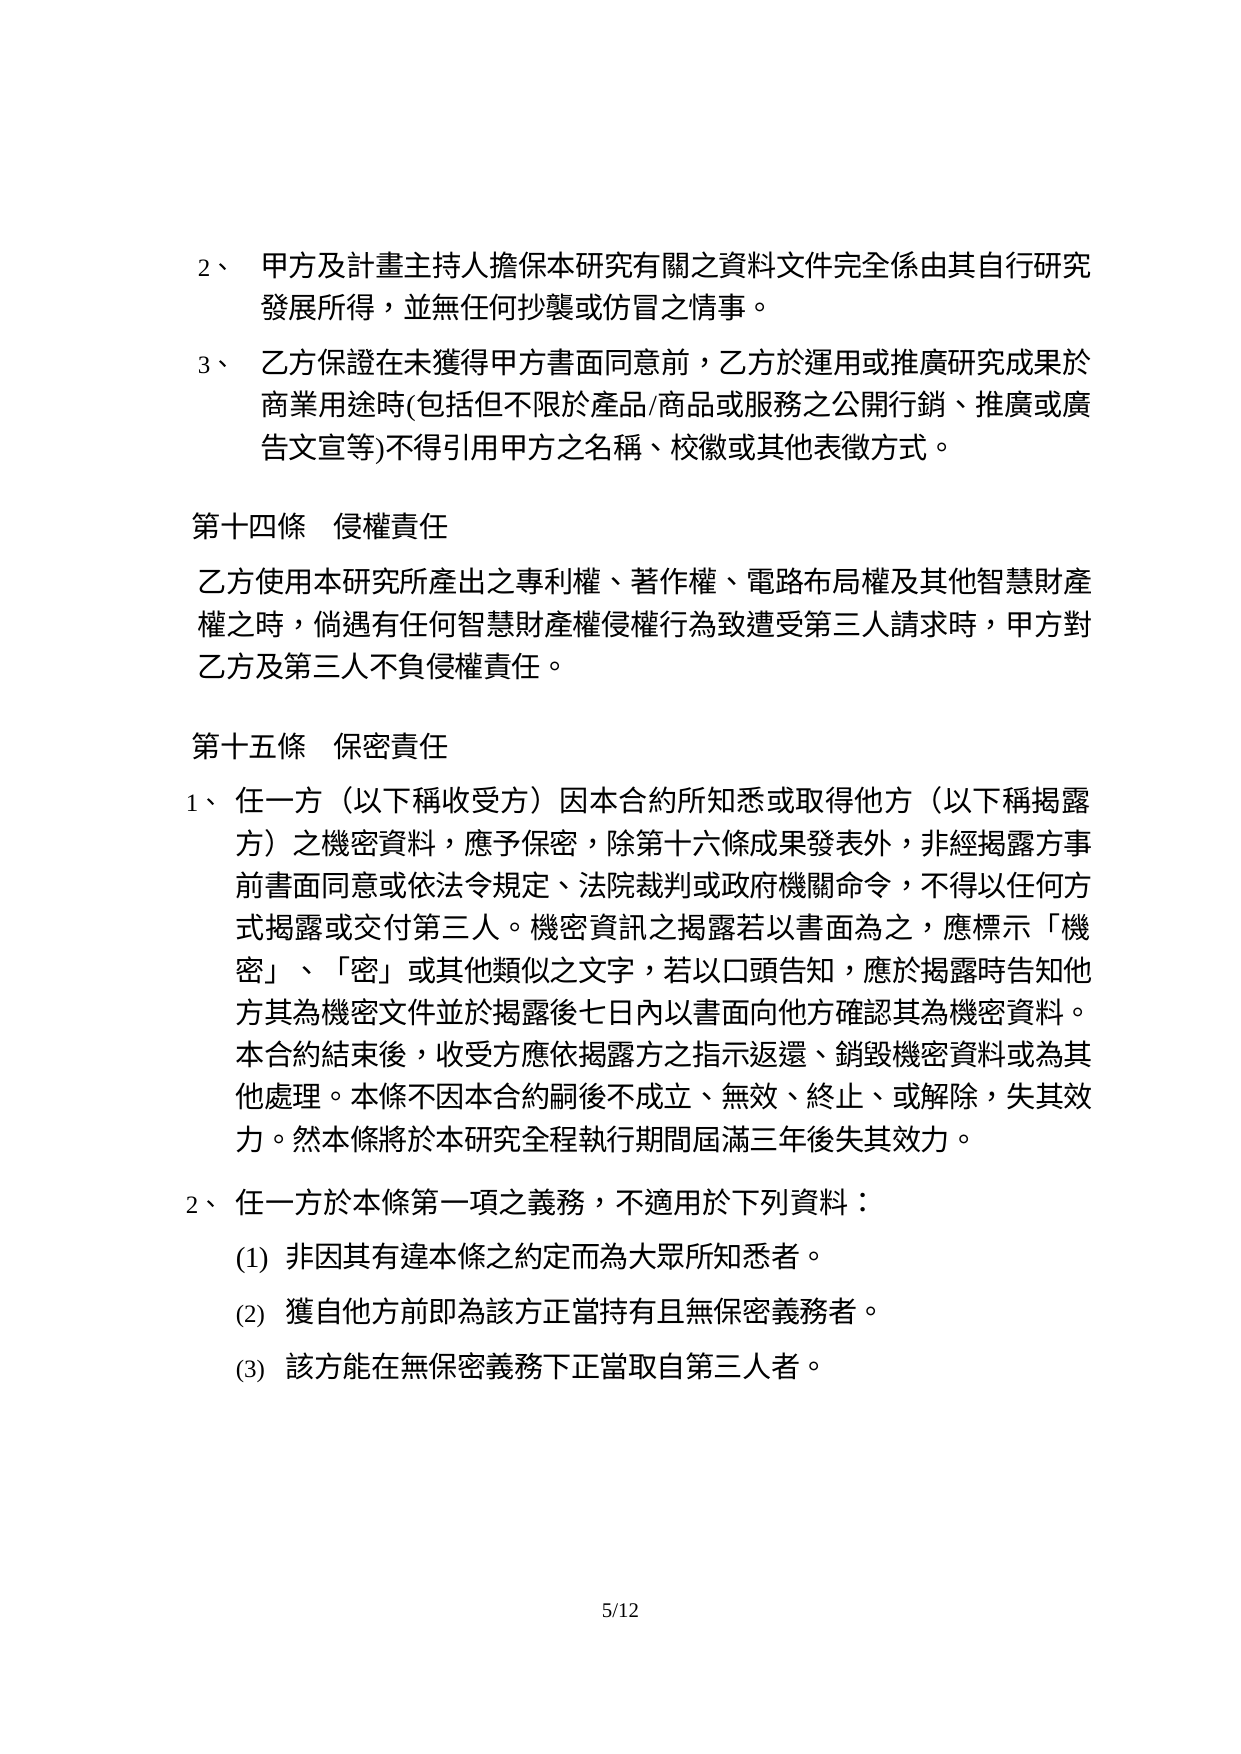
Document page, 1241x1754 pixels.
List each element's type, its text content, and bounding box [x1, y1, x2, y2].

text 乙方使用本研究所產出之專利權、著作權、電路布局權及其他智慧財產權之時，倘遇有任何智慧財產權侵權行為致遭受第三人請求時，甲方對乙方及第三人不負侵權責任。 [198, 559, 1092, 686]
text 第十五條 保密責任 [191, 723, 1092, 766]
list 獲自他方前即為該方正當持有且無保密義務者。 [236, 1288, 1092, 1331]
list 任一方（以下稱收受方）因本合約所知悉或取得他方（以下稱揭露方）之機密資料，應予保密，除第十六條成果發表外，非經揭露方事前書面同意或依法令規定、法院裁判或政府機關命令，不得以任何方式揭露或交付第三人。機密資訊之揭露若以書面為之，應標示「機密」、「密」或其他類似之文字，若以口頭告知，應於揭露時告知他方其為機密文件並於揭露後七日內以書面向他方確認其為機密資料。本合約結束後，收受方應依揭露方之指示返還、銷毀機密資料或為其他處理。本條不因本合約嗣後不成立、無效、終止、或解除，失其效力。然本條將於本研究全程執行期間屆滿三年後失其效力。 [186, 778, 1092, 1159]
list 乙方保證在未獲得甲方書面同意前，乙方於運用或推廣研究成果於商業用途時(包括但不限於產品/商品或服務之公開行銷、推廣或廣告文宣等)不得引用甲方之名稱、校徽或其他表徵方式。 [198, 340, 1092, 467]
list 該方能在無保密義務下正當取自第三人者。 [236, 1343, 1092, 1386]
list 任一方於本條第一項之義務，不適用於下列資料： [186, 1159, 1092, 1221]
list 非因其有違本條之約定而為大眾所知悉者。 [236, 1234, 1092, 1276]
text 第十四條 侵權責任 [191, 504, 1092, 546]
list 甲方及計畫主持人擔保本研究有關之資料文件完全係由其自行研究發展所得，並無任何抄襲或仿冒之情事。 [198, 243, 1092, 327]
